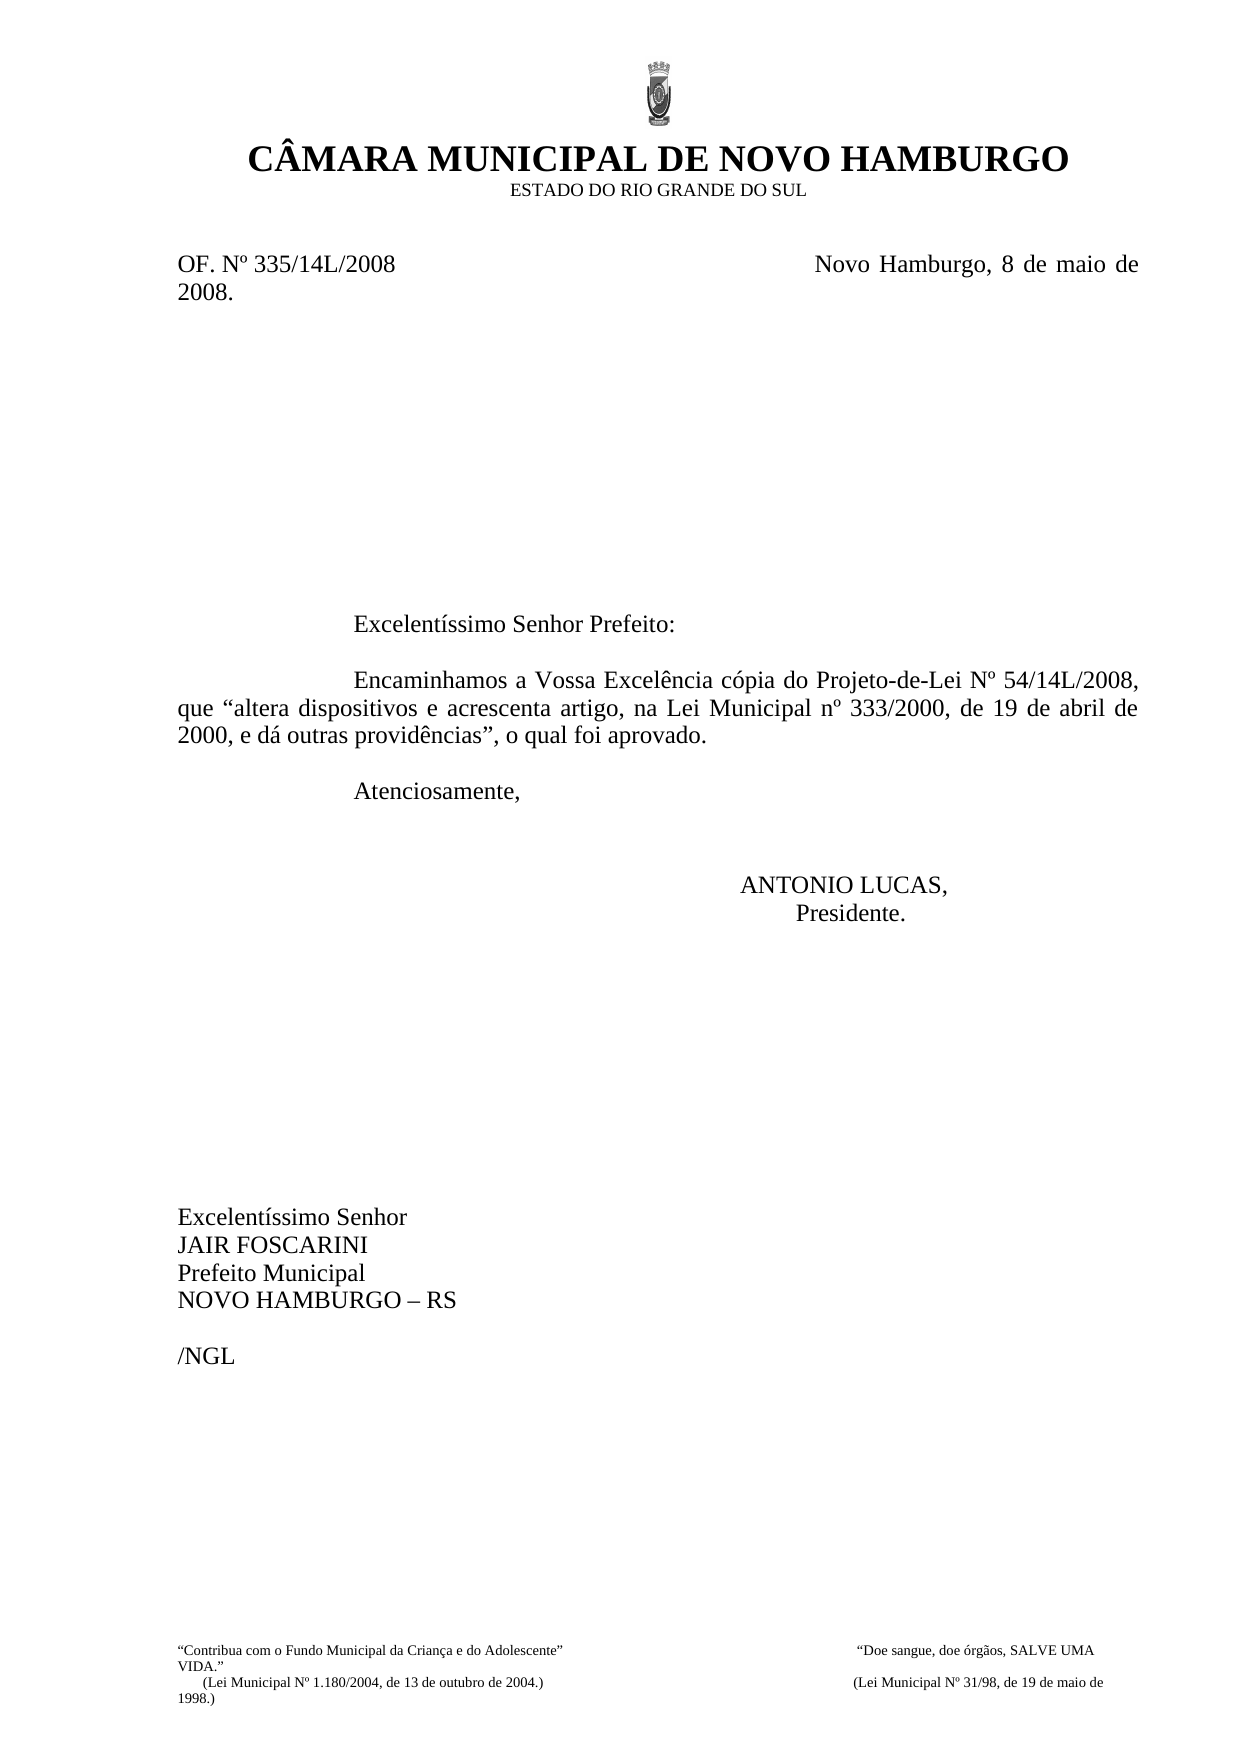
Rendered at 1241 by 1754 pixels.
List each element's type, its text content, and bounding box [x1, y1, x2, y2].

text ANTONIO LUCAS, [177, 871, 1140, 899]
text Presidente. [177, 899, 1140, 926]
text JAIR FOSCARINI [177, 1231, 1140, 1259]
text Excelentíssimo Senhor Prefeito: [177, 611, 1140, 638]
text Prefeito Municipal [177, 1259, 1140, 1287]
text Encaminhamos a Vossa Excelência cópia do Projeto-de-Lei Nº 54/14L/2008, que “altera dispositivos e acrescenta artigo, na Lei Municipal nº 333/2000, de 19 de abril de 2000, e dá outras providências”, o qual foi aprovado. [177, 666, 1140, 749]
text /NGL [177, 1342, 1140, 1370]
text Atenciosamente, [177, 777, 1140, 804]
text Excelentíssimo Senhor [177, 1203, 1140, 1231]
text OF. Nº 335/14L/2008 Novo Hamburgo, 8 de maio de 2008. [177, 250, 1140, 333]
text NOVO HAMBURGO – RS [177, 1287, 1140, 1314]
